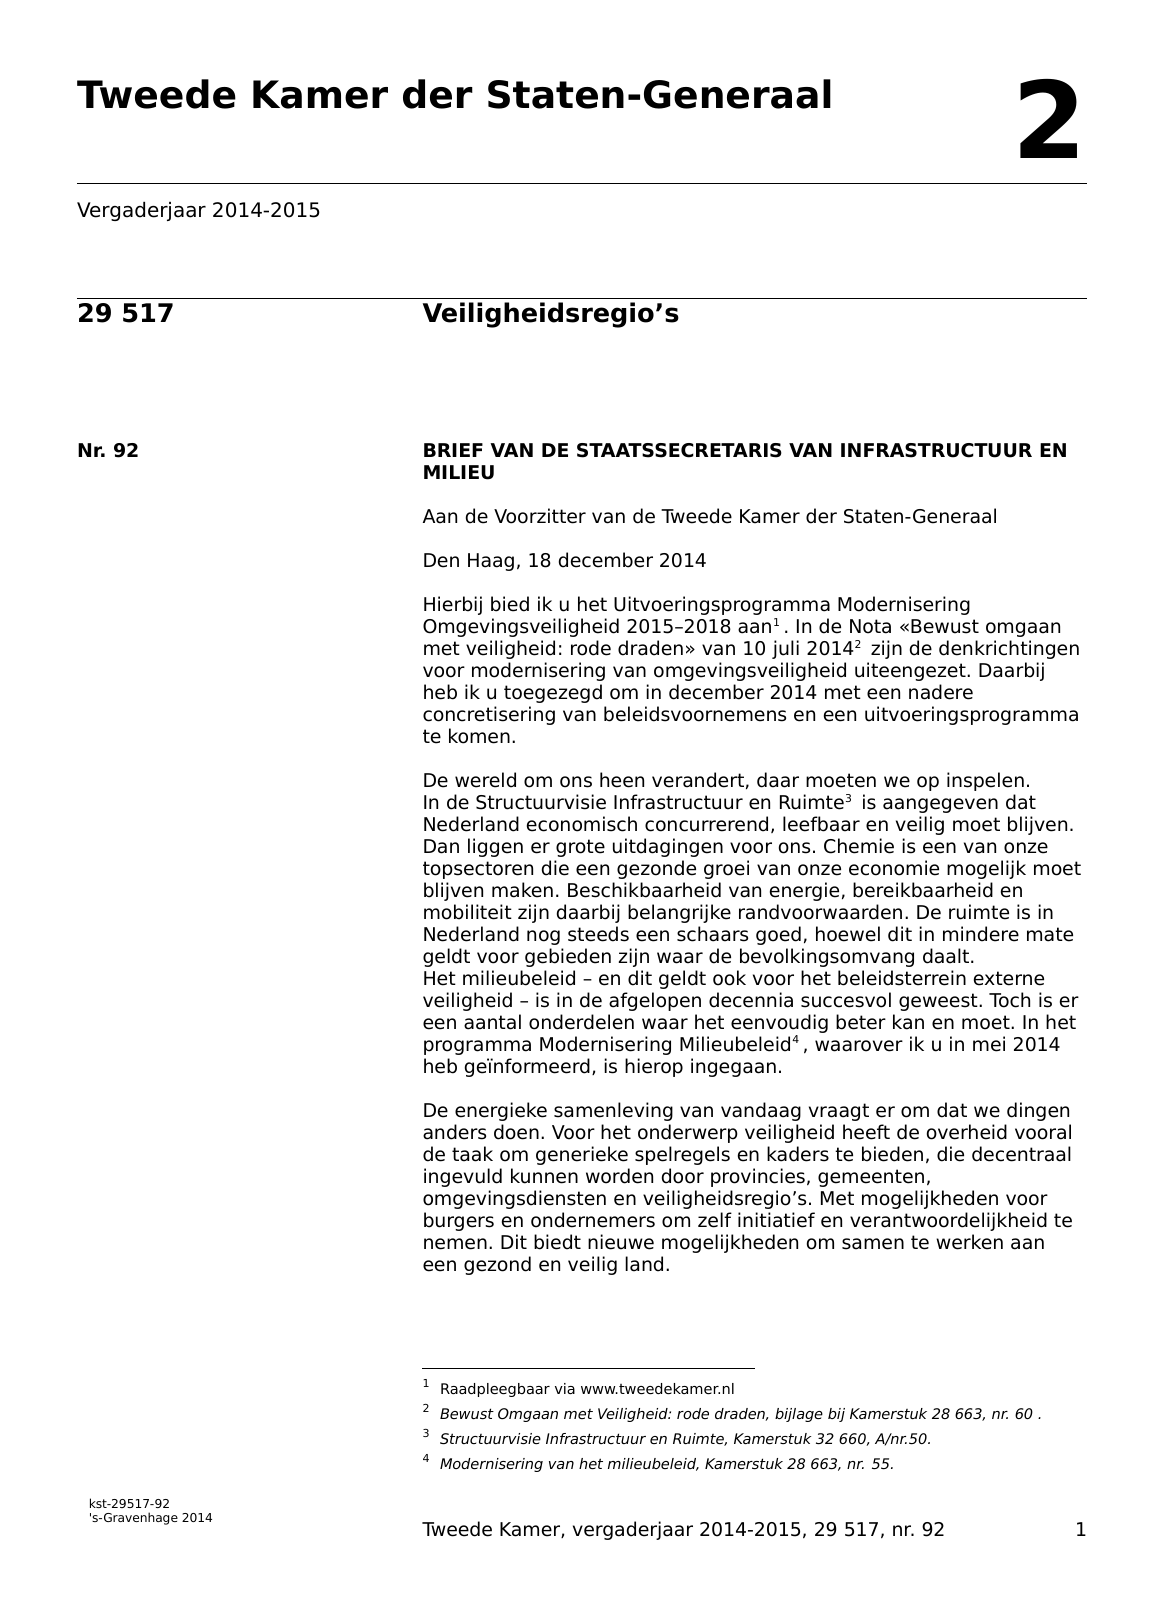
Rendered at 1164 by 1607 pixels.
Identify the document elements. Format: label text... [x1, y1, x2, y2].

text Modernisering van het milieubeleid, Kamerstuk 28 663, nr. 55. [422, 1452, 1087, 1474]
text Raadpleegbaar via www.tweedekamer.nl [422, 1377, 1087, 1399]
table_cell Vergaderjaar 2014-2015 [77, 184, 1087, 298]
subtitle Nr. 92 BRIEF VAN DE STAATSSECRETARIS VAN INFRASTRUCTUUR EN MILIEU [77, 440, 1087, 484]
text kst-29517-92 [88, 1497, 323, 1511]
text Aan de Voorzitter van de Tweede Kamer der Staten-Generaal [422, 506, 1087, 528]
text De wereld om ons heen verandert, daar moeten we op inspelen. [422, 770, 1087, 792]
text De energieke samenleving van vandaag vraagt er om dat we dingen anders doen. Voor het onderwerp veiligheid heeft de overheid vooral de taak om generieke spelregels en kaders te bieden, die decentraal ingevuld kunnen worden door provincies, gemeenten, omgevingsdiensten en veiligheidsregio’s. Met mogelijkheden voor burgers en ondernemers om zelf initiatief en verantwoordelijkheid te nemen. Dit biedt nieuwe mogelijkheden om samen te werken aan een gezond en veilig land. [422, 1100, 1087, 1276]
table_header Tweede Kamer der Staten-Generaal [77, 59, 886, 183]
subtitle 29 517 Veiligheidsregio’s [77, 299, 1087, 329]
text Structuurvisie Infrastructuur en Ruimte, Kamerstuk 32 660, A/nr.50. [422, 1427, 1087, 1449]
text In de Structuurvisie Infrastructuur en Ruimte is aangegeven dat Nederland economisch concurrerend, leefbaar en veilig moet blijven. Dan liggen er grote uitdagingen voor ons. Chemie is een van onze topsectoren die een gezonde groei van onze economie mogelijk moet blijven maken. Beschikbaarheid van energie, bereikbaarheid en mobiliteit zijn daarbij belangrijke randvoorwaarden. De ruimte is in Nederland nog steeds een schaars goed, hoewel dit in mindere mate geldt voor gebieden zijn waar de bevolkingsomvang daalt. [422, 792, 1087, 968]
text Den Haag, 18 december 2014 [422, 550, 1087, 572]
text 's-Gravenhage 2014 [88, 1511, 323, 1525]
text Bewust Omgaan met Veiligheid: rode draden, bijlage bij Kamerstuk 28 663, nr. 60 . [422, 1402, 1087, 1424]
table_header 2 [886, 59, 1087, 183]
text Het milieubeleid – en dit geldt ook voor het beleidsterrein externe veiligheid – is in de afgelopen decennia succesvol geweest. Toch is er een aantal onderdelen waar het eenvoudig beter kan en moet. In het programma Modernisering Milieubeleid, waarover ik u in mei 2014 heb geïnformeerd, is hierop ingegaan. [422, 968, 1087, 1078]
text Hierbij bied ik u het Uitvoeringsprogramma Modernisering Omgevingsveiligheid 2015–2018 aan. In de Nota «Bewust omgaan met veiligheid: rode draden» van 10 juli 2014 zijn de denkrichtingen voor modernisering van omgevingsveiligheid uiteengezet. Daarbij heb ik u toegezegd om in december 2014 met een nadere concretisering van beleidsvoornemens en een uitvoeringsprogramma te komen. [422, 594, 1087, 748]
